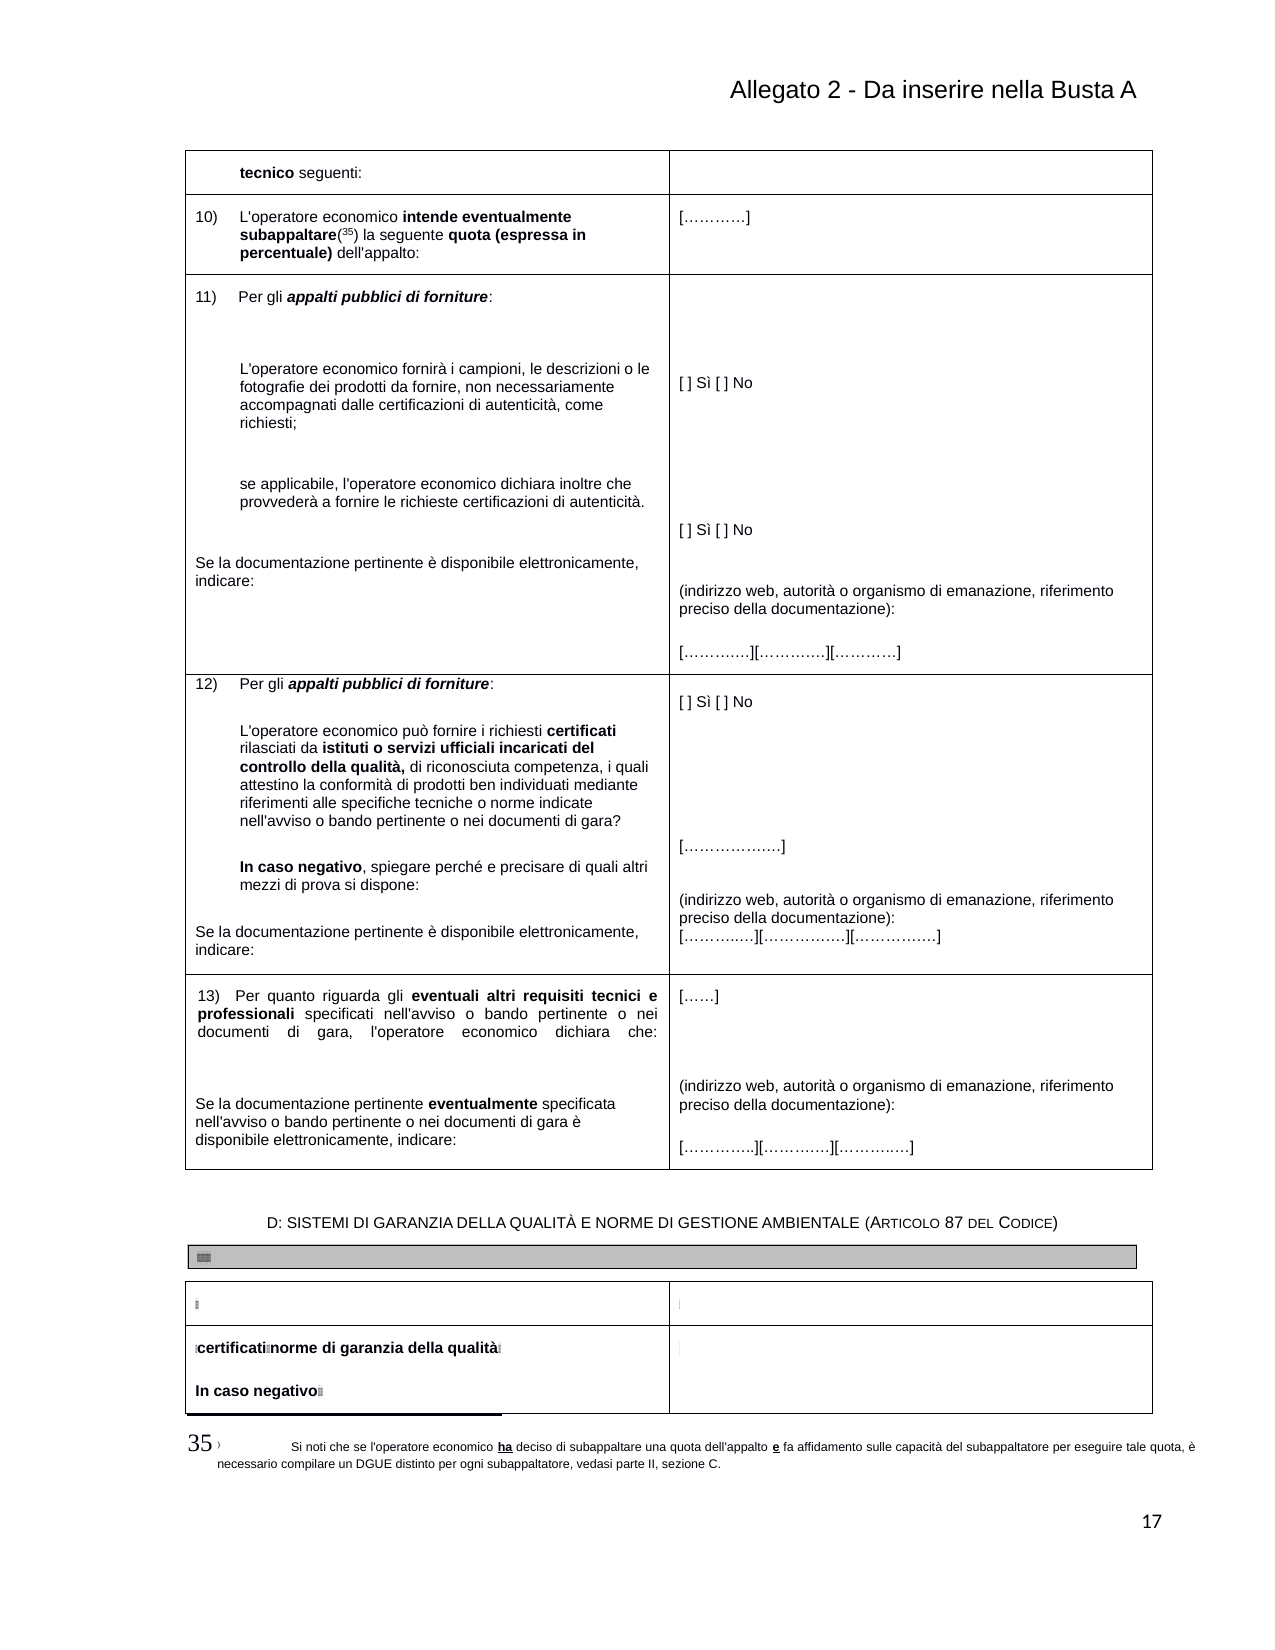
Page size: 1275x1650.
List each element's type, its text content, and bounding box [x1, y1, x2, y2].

table_cell [ ] Sì [ ] No […………….…] (indirizzo web, autorità o organismo di emanazione, riferimento preciso della documentazione): [………..…][………….…][………….…] [670, 675, 1152, 973]
table_cell […………] [670, 195, 1152, 274]
table_cell L'operatore economico potrà presentare certificati rilasciati da organismi indipendenti per attestare che egli soddisfa determinate norme di garanzia della qualità, compresa l'accessibilità per le persone con disabilità? In caso negativo, spiegare perché e precisare di quali altri mezzi di prova relativi al programma di garanzia della qualità si dispone: Se la documentazione pertinente è disponibile elettronicamente, indicare: [186, 1326, 669, 1412]
text L'operatore economico deve fornire informazioni solo se i programmi di garanzia della qualità e/o le norme di gestione ambientale sono stati richiesti dall'amministrazione aggiudicatrice o dall'ente aggiudicatore nell'avviso o bando pertinente o nei documenti di gara ivi citati. [189, 1246, 1136, 1268]
table_cell [ ] Sì [ ] No [ ] Sì [ ] No (indirizzo web, autorità o organismo di emanazione, riferimento preciso della documentazione): [……….…][……….…][…………] [670, 275, 1152, 673]
table_cell 12) Per gli appalti pubblici di forniture: L'operatore economico può fornire i richiesti certificati rilasciati da istituti o servizi ufficiali incaricati del controllo della qualità, di riconosciuta competenza, i quali attestino la conformità di prodotti ben individuati mediante riferimenti alle specifiche tecniche o norme indicate nell'avviso o bando pertinente o nei documenti di gara? In caso negativo, spiegare perché e precisare di quali altri mezzi di prova si dispone: Se la documentazione pertinente è disponibile elettronicamente, indicare: [186, 675, 669, 973]
table_cell 13) Per quanto riguarda gli eventuali altri requisiti tecnici e professionali specificati nell'avviso o bando pertinente o nei documenti di gara, l'operatore economico dichiara che: Se la documentazione pertinente eventualmente specificata nell'avviso o bando pertinente o nei documenti di gara è disponibile elettronicamente, indicare: [186, 975, 669, 1169]
table_cell [……] (indirizzo web, autorità o organismo di emanazione, riferimento preciso della documentazione): […………..][……….…][………..…] [670, 975, 1152, 1169]
table_cell 10) L'operatore economico intende eventualmente subappaltare() la seguente quota (espressa in percentuale) dell'appalto: [186, 195, 669, 274]
title D: SISTEMI di garanzia della qualità e norme di gestione ambientale (Articolo 87 del Codice) [187, 1213, 1137, 1232]
table_header Risposta: [670, 1282, 1152, 1325]
table_cell 11) Per gli appalti pubblici di forniture: L'operatore economico fornirà i campioni, le descrizioni o le fotografie dei prodotti da fornire, non necessariamente accompagnati dalle certificazioni di autenticità, come richiesti; se applicabile, l'operatore economico dichiara inoltre che provvederà a fornire le richieste certificazioni di autenticità. Se la documentazione pertinente è disponibile elettronicamente, indicare: [186, 275, 669, 673]
table_cell [670, 151, 1152, 194]
table_header Sistemi di garanzia della qualità e norme di gestione ambientale [186, 1282, 669, 1325]
table_cell tecnico seguenti: [186, 151, 669, 194]
table_cell [ ] Sì [ ] No [………..…] […….……] (indirizzo web, autorità o organismo di emanazione, riferimento preciso della documentazione): [……..…][…………][…………] [670, 1326, 1152, 1412]
